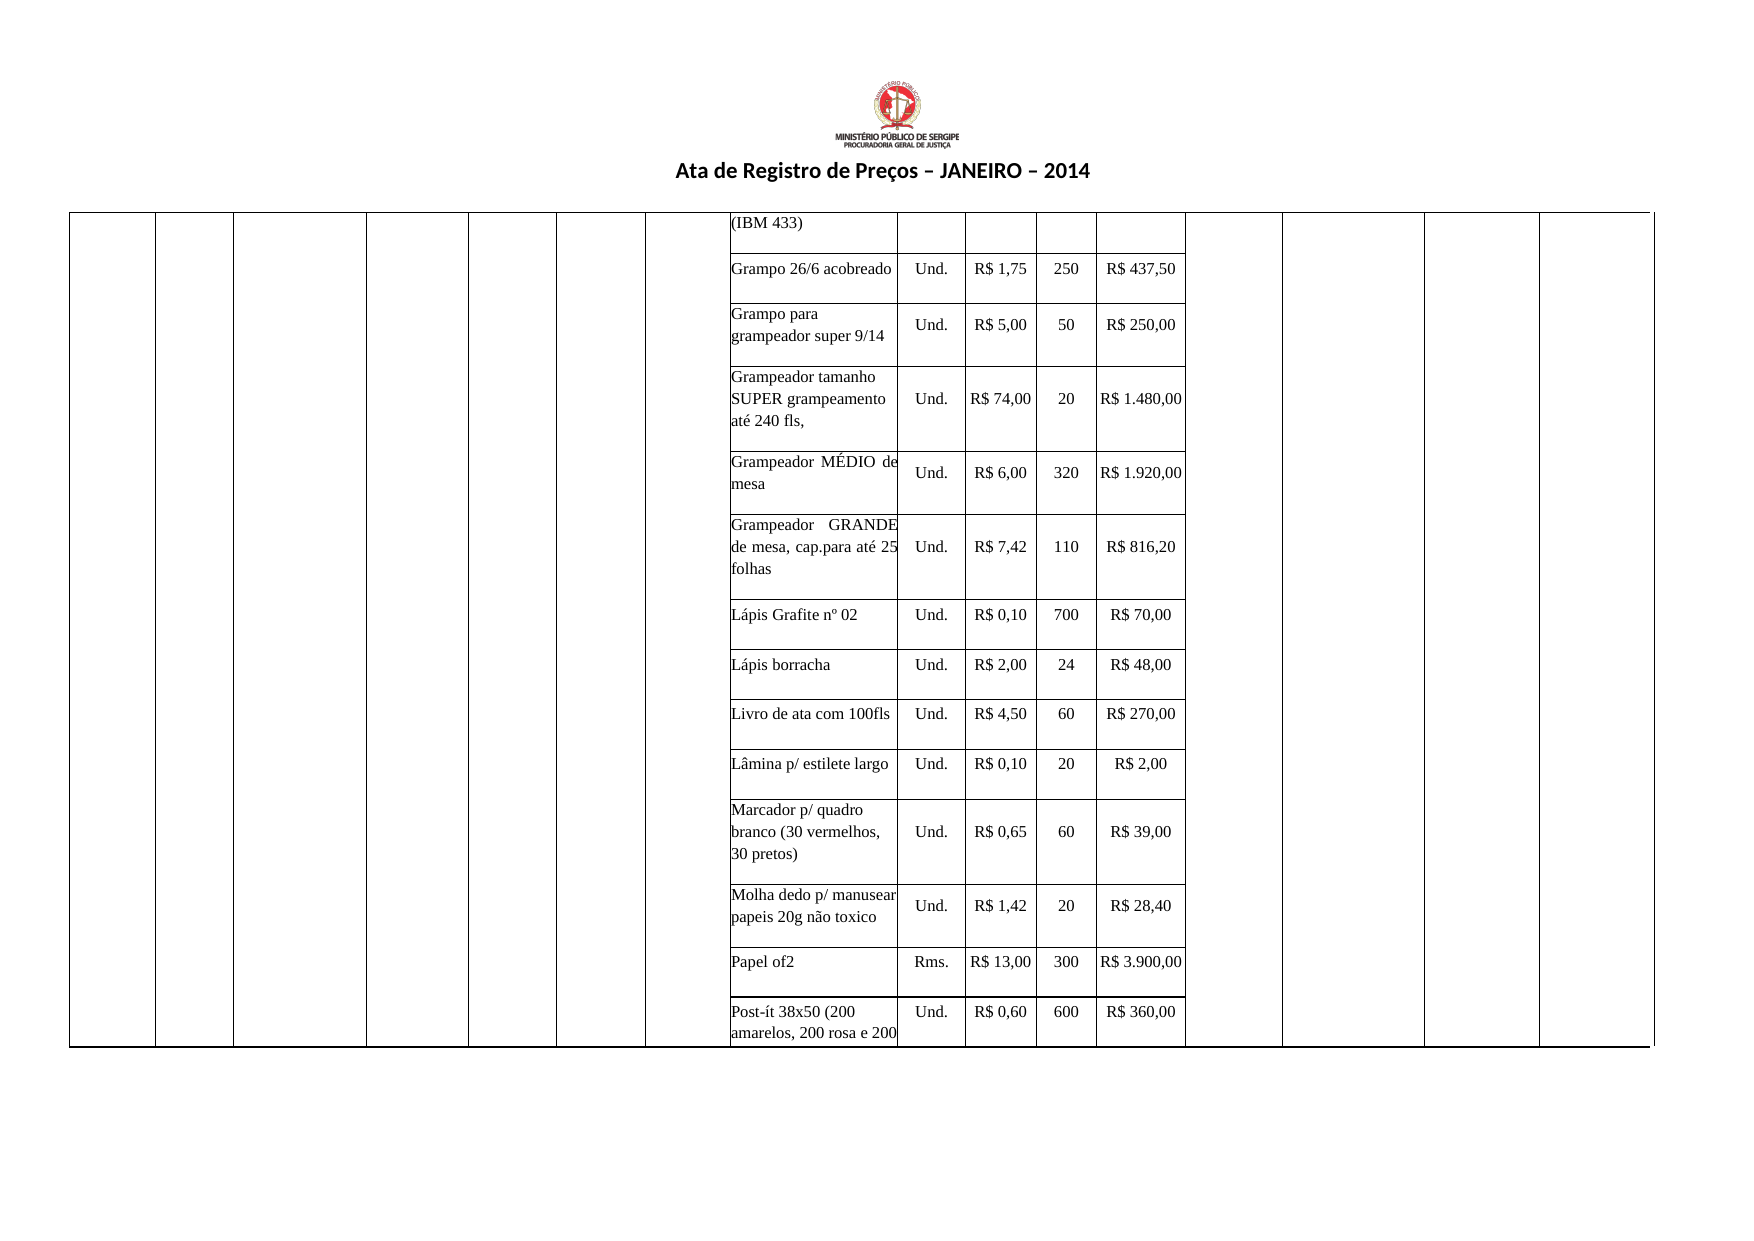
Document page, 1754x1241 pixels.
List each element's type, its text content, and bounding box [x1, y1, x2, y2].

table_cell [156, 213, 233, 1046]
table_cell [1650, 947, 1654, 996]
table_cell [1097, 213, 1185, 253]
table_cell [646, 213, 730, 1046]
table_cell R$ 7,42 [966, 515, 1036, 599]
table_cell R$ 3.900,00 [1097, 948, 1185, 996]
table_cell [1425, 213, 1539, 1046]
picture [835, 81, 959, 149]
table_cell R$ 816,20 [1097, 515, 1185, 599]
table_cell 24 [1037, 650, 1096, 699]
table_cell R$ 2,00 [1097, 750, 1185, 798]
table_cell Lápis Grafite nº 02 [731, 600, 897, 649]
table_cell 300 [1037, 948, 1096, 996]
table_cell [1650, 884, 1654, 947]
table_cell Grampeador tamanho SUPER grampeamento até 240 fls, [731, 367, 897, 451]
table_cell [1540, 213, 1650, 1046]
table_cell Und. [898, 750, 965, 798]
table_cell Grampo para grampeador super 9/14 [731, 304, 897, 366]
table_cell 20 [1037, 367, 1096, 451]
table_cell Post-ít 38x50 (200 amarelos, 200 rosa e 200 [731, 998, 897, 1046]
table_cell R$ 1,42 [966, 885, 1036, 947]
table_cell R$ 270,00 [1097, 700, 1185, 749]
table_cell R$ 1.480,00 [1097, 367, 1185, 451]
table_cell 320 [1037, 452, 1096, 514]
table_cell Molha dedo p/ manusear papeis 20g não toxico [731, 885, 897, 947]
table_cell [1186, 213, 1282, 1046]
table_cell R$ 6,00 [966, 452, 1036, 514]
table_cell Grampeador MÉDIO de mesa [731, 452, 897, 514]
table_cell R$ 360,00 [1097, 998, 1185, 1046]
table_cell Papel of2 [731, 948, 897, 996]
table_cell Und. [898, 515, 965, 599]
table_cell 50 [1037, 304, 1096, 366]
table_cell Und. [898, 254, 965, 303]
table_cell R$ 0,10 [966, 750, 1036, 798]
table_cell R$ 39,00 [1097, 800, 1185, 883]
table_cell [1650, 996, 1654, 1046]
table_cell 60 [1037, 800, 1096, 883]
table_cell Und. [898, 700, 965, 749]
table_cell R$ 74,00 [966, 367, 1036, 451]
table_cell Grampo 26/6 acobreado [731, 254, 897, 303]
table_cell R$ 0,10 [966, 600, 1036, 649]
table_cell [898, 213, 965, 253]
table_cell [557, 213, 645, 1046]
table_cell R$ 2,00 [966, 650, 1036, 699]
table_cell [1650, 599, 1654, 649]
table_cell R$ 0,65 [966, 800, 1036, 883]
table_cell [1650, 699, 1654, 749]
table_cell [1283, 213, 1424, 1046]
table_cell Grampeador GRANDE de mesa, cap.para até 25 folhas [731, 515, 897, 599]
table_cell [1650, 366, 1654, 451]
table_cell [367, 213, 468, 1046]
table_cell [1650, 749, 1654, 798]
table_cell R$ 4,50 [966, 700, 1036, 749]
table_cell Und. [898, 650, 965, 699]
table_cell Und. [898, 452, 965, 514]
table_cell R$ 1,75 [966, 254, 1036, 303]
table_cell Livro de ata com 100fls [731, 700, 897, 749]
table_cell Lâmina p/ estilete largo [731, 750, 897, 798]
table_cell Rms. [898, 948, 965, 996]
table_cell (IBM 433) [731, 213, 897, 253]
table_cell [70, 213, 155, 1046]
table_cell 20 [1037, 885, 1096, 947]
table_cell R$ 250,00 [1097, 304, 1185, 366]
table_cell R$ 5,00 [966, 304, 1036, 366]
table_cell [1650, 451, 1654, 514]
table_cell Und. [898, 885, 965, 947]
table_cell 20 [1037, 750, 1096, 798]
table_cell [966, 213, 1036, 253]
table_cell Und. [898, 367, 965, 451]
table_cell 250 [1037, 254, 1096, 303]
table_cell [1650, 799, 1654, 883]
table_cell [1650, 303, 1654, 366]
table_cell Und. [898, 800, 965, 883]
table_cell Und. [898, 304, 965, 366]
table_cell R$ 70,00 [1097, 600, 1185, 649]
table_cell [1650, 253, 1654, 303]
table_cell 60 [1037, 700, 1096, 749]
table_cell [1650, 212, 1654, 253]
table_cell [1650, 514, 1654, 599]
table_cell Und. [898, 998, 965, 1046]
table_cell R$ 437,50 [1097, 254, 1185, 303]
table_cell R$ 0,60 [966, 998, 1036, 1046]
table_cell 600 [1037, 998, 1096, 1046]
table_cell [1650, 649, 1654, 699]
table_cell R$ 48,00 [1097, 650, 1185, 699]
table_cell [1037, 213, 1096, 253]
table_cell Und. [898, 600, 965, 649]
table_cell [234, 213, 366, 1046]
table_cell R$ 1.920,00 [1097, 452, 1185, 514]
table_cell Marcador p/ quadro branco (30 vermelhos, 30 pretos) [731, 800, 897, 883]
table_cell 700 [1037, 600, 1096, 649]
table_cell R$ 28,40 [1097, 885, 1185, 947]
table_cell [469, 213, 556, 1046]
table_cell Lápis borracha [731, 650, 897, 699]
table_cell R$ 13,00 [966, 948, 1036, 996]
table_cell 110 [1037, 515, 1096, 599]
